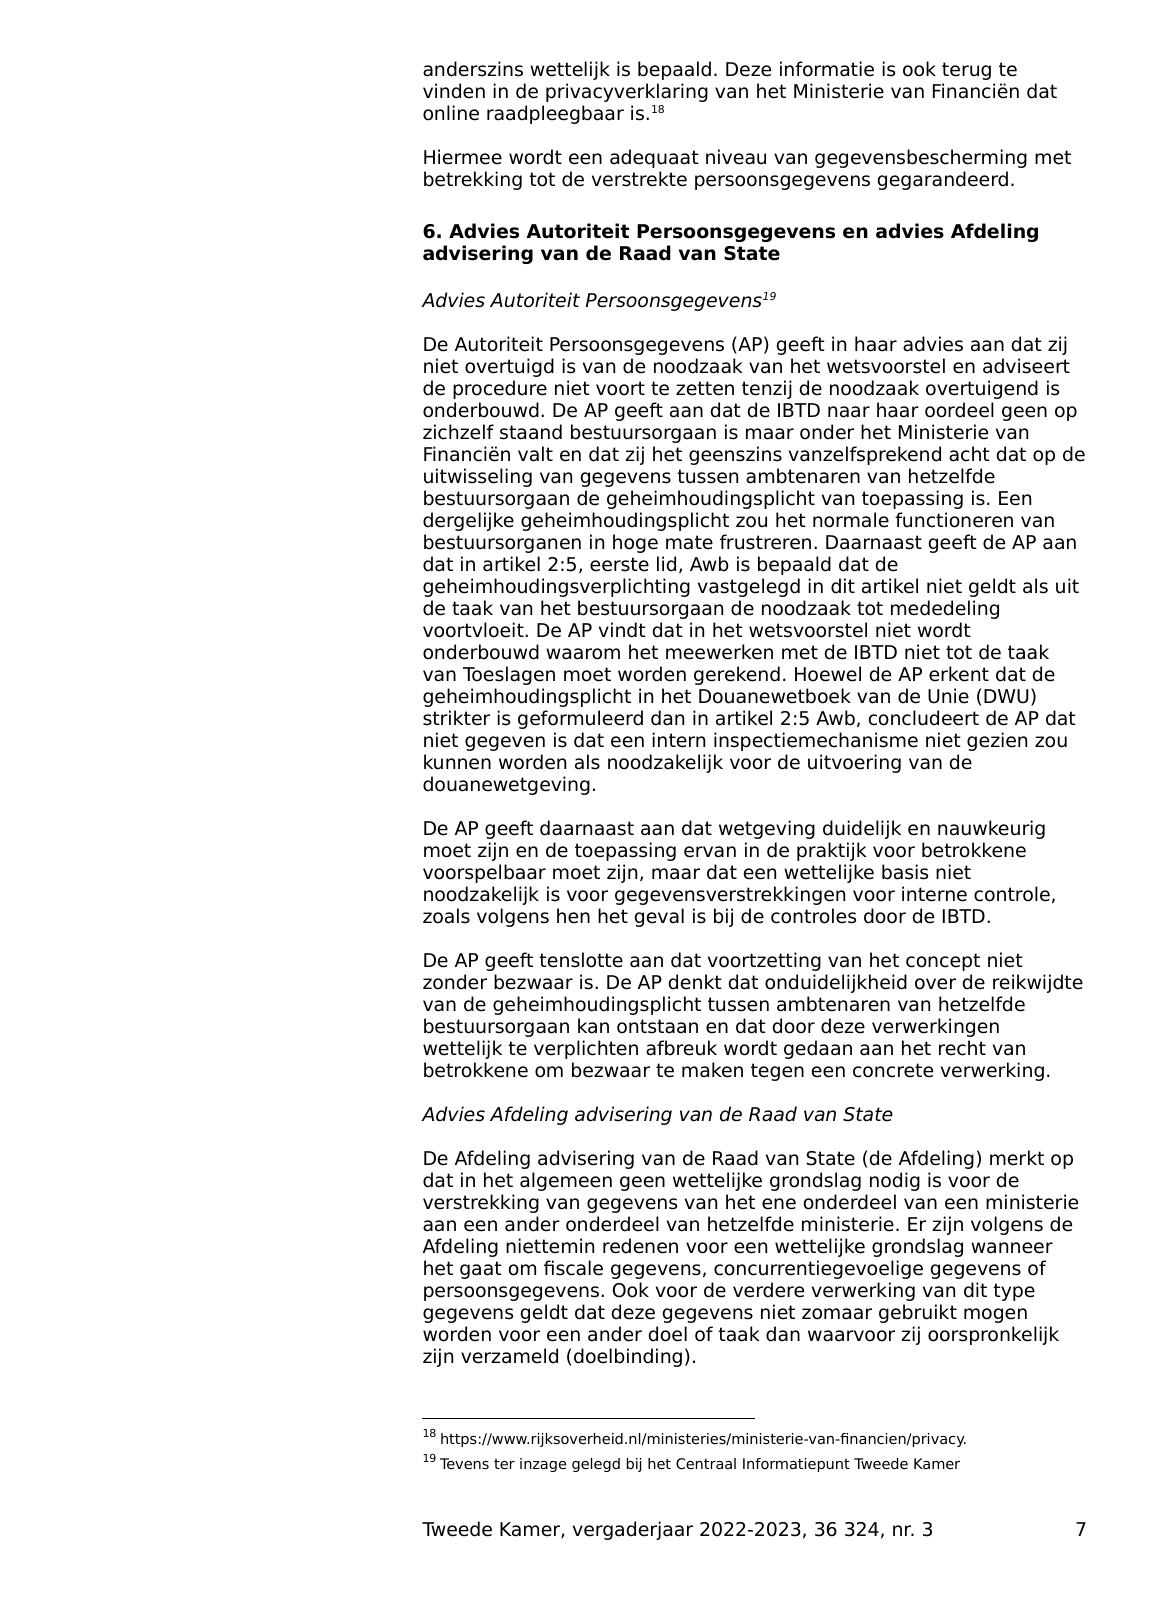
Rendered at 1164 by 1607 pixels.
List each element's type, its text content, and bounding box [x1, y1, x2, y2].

text Hiermee wordt een adequaat niveau van gegevensbescherming met betrekking tot de verstrekte persoonsgegevens gegarandeerd. [422, 147, 1087, 191]
text De AP geeft tenslotte aan dat voortzetting van het concept niet zonder bezwaar is. De AP denkt dat onduidelijkheid over de reikwijdte van de geheimhoudingsplicht tussen ambtenaren van hetzelfde bestuursorgaan kan ontstaan en dat door deze verwerkingen wettelijk te verplichten afbreuk wordt gedaan aan het recht van betrokkene om bezwaar te maken tegen een concrete verwerking. [422, 950, 1087, 1082]
text De Autoriteit Persoonsgegevens (AP) geeft in haar advies aan dat zij niet overtuigd is van de noodzaak van het wetsvoorstel en adviseert de procedure niet voort te zetten tenzij de noodzaak overtuigend is onderbouwd. De AP geeft aan dat de IBTD naar haar oordeel geen op zichzelf staand bestuursorgaan is maar onder het Ministerie van Financiën valt en dat zij het geenszins vanzelfsprekend acht dat op de uitwisseling van gegevens tussen ambtenaren van hetzelfde bestuursorgaan de geheimhoudingsplicht van toepassing is. Een dergelijke geheimhoudingsplicht zou het normale functioneren van bestuursorganen in hoge mate frustreren. Daarnaast geeft de AP aan dat in artikel 2:5, eerste lid, Awb is bepaald dat de geheimhoudingsverplichting vastgelegd in dit artikel niet geldt als uit de taak van het bestuursorgaan de noodzaak tot mededeling voortvloeit. De AP vindt dat in het wetsvoorstel niet wordt onderbouwd waarom het meewerken met de IBTD niet tot de taak van Toeslagen moet worden gerekend. Hoewel de AP erkent dat de geheimhoudingsplicht in het Douanewetboek van de Unie (DWU) strikter is geformuleerd dan in artikel 2:5 Awb, concludeert de AP dat niet gegeven is dat een intern inspectiemechanisme niet gezien zou kunnen worden als noodzakelijk voor de uitvoering van de douanewetgeving. [422, 334, 1087, 796]
subtitle 6. Advies Autoriteit Persoonsgegevens en advies Afdeling advisering van de Raad van State [422, 221, 1087, 265]
text De Afdeling advisering van de Raad van State (de Afdeling) merkt op dat in het algemeen geen wettelijke grondslag nodig is voor de verstrekking van gegevens van het ene onderdeel van een ministerie aan een ander onderdeel van hetzelfde ministerie. Er zijn volgens de Afdeling niettemin redenen voor een wettelijke grondslag wanneer het gaat om fiscale gegevens, concurrentiegevoelige gegevens of persoonsgegevens. Ook voor de verdere verwerking van dit type gegevens geldt dat deze gegevens niet zomaar gebruikt mogen worden voor een ander doel of taak dan waarvoor zij oorspronkelijk zijn verzameld (doelbinding). [422, 1148, 1087, 1368]
text anderszins wettelijk is bepaald. Deze informatie is ook terug te vinden in de privacyverklaring van het Ministerie van Financiën dat online raadpleegbaar is. [422, 59, 1087, 125]
subtitle Advies Autoriteit Persoonsgegevens [422, 290, 1087, 312]
text Tevens ter inzage gelegd bij het Centraal Informatiepunt Tweede Kamer [422, 1452, 1087, 1474]
subtitle Advies Afdeling advisering van de Raad van State [422, 1104, 1087, 1126]
text De AP geeft daarnaast aan dat wetgeving duidelijk en nauwkeurig moet zijn en de toepassing ervan in de praktijk voor betrokkene voorspelbaar moet zijn, maar dat een wettelijke basis niet noodzakelijk is voor gegevensverstrekkingen voor interne controle, zoals volgens hen het geval is bij de controles door de IBTD. [422, 818, 1087, 928]
text https://www.rijksoverheid.nl/ministeries/ministerie-van-financien/privacy. [422, 1427, 1087, 1449]
